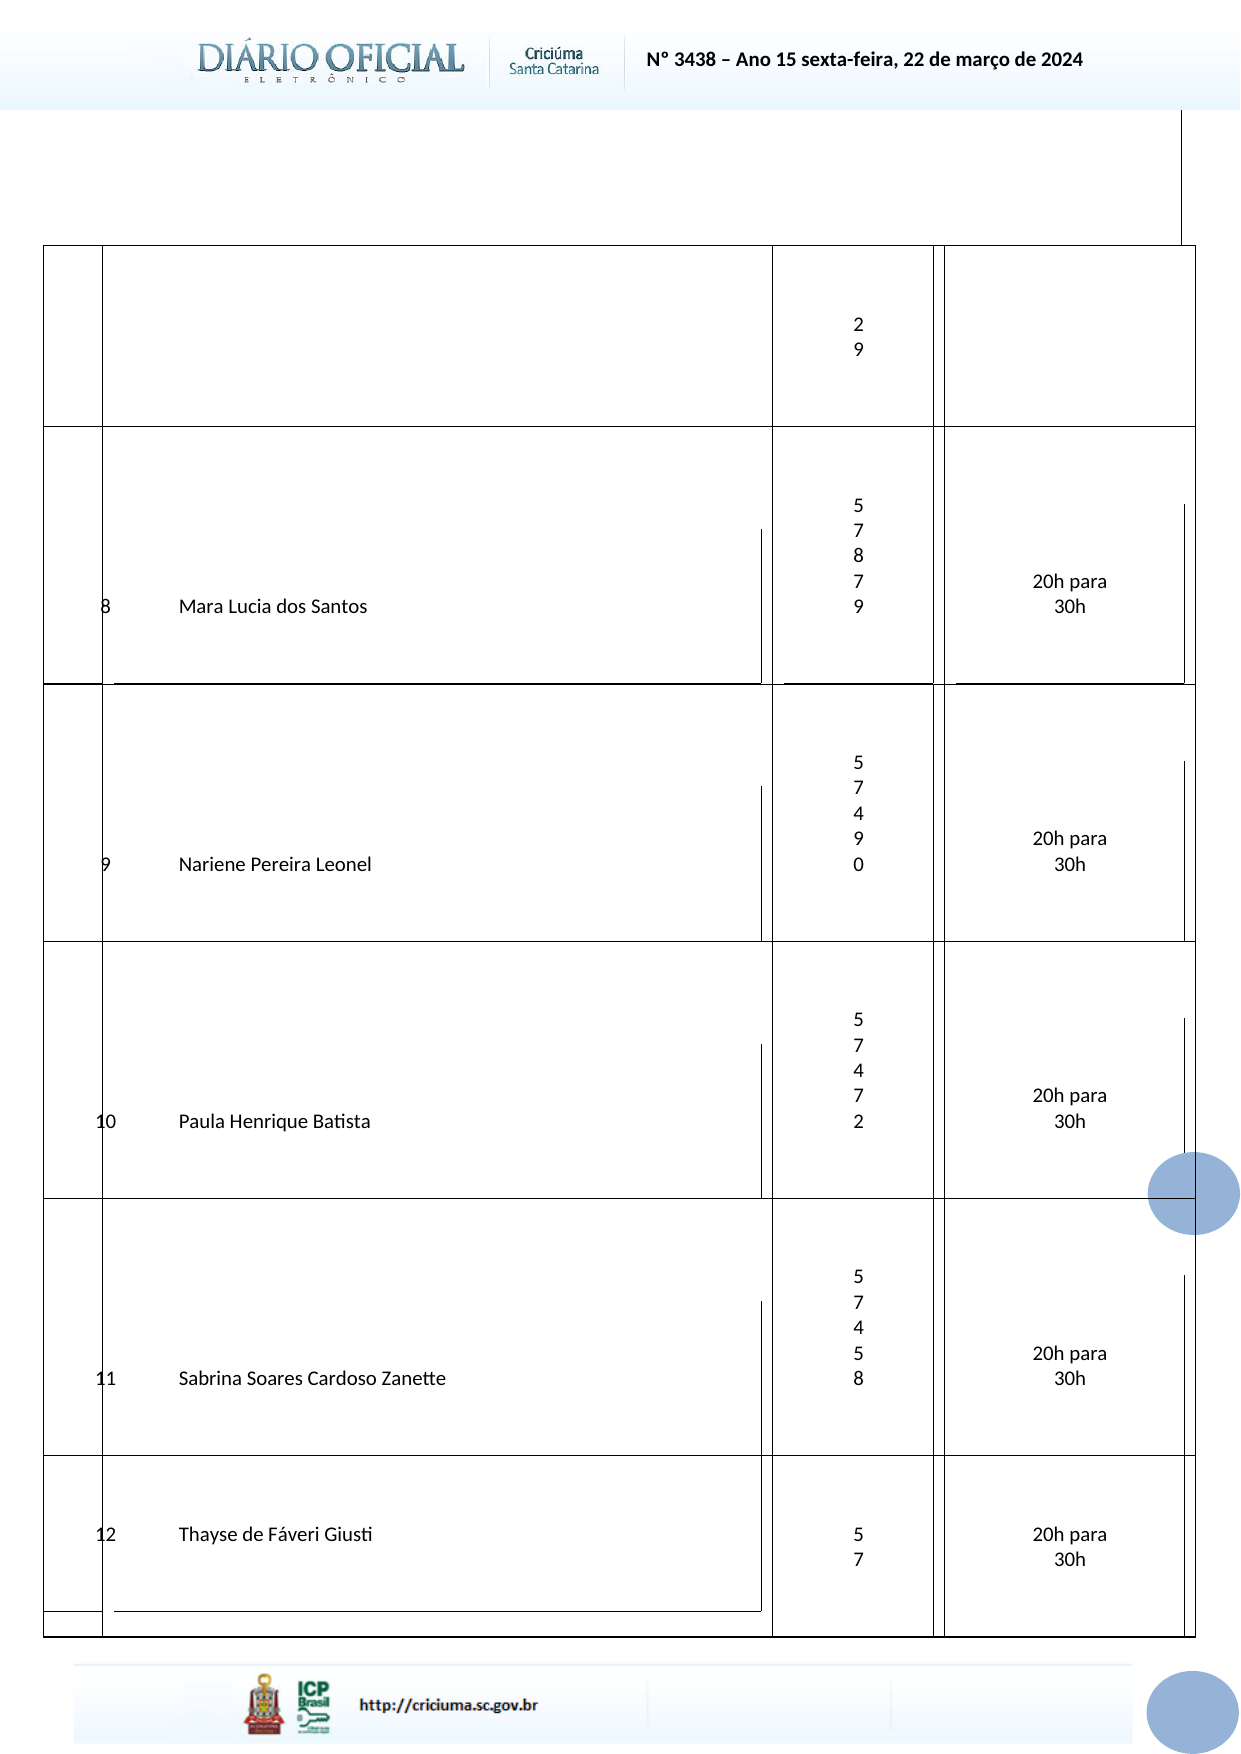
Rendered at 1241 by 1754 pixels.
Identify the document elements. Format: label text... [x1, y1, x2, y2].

table_cell 12 [44, 1612, 102, 1636]
table_cell 8 [44, 427, 102, 683]
table_cell [934, 685, 944, 941]
table_cell 7 [44, 246, 102, 426]
table_cell 20h para 30h [945, 1456, 1184, 1636]
table_cell 29 [773, 246, 933, 426]
table_cell Thayse de Fáveri Giusti [103, 1456, 772, 1636]
table_cell [945, 246, 1195, 426]
table_cell 20h para 30h [945, 427, 1195, 683]
table_cell [103, 246, 772, 426]
table_cell [1185, 1456, 1195, 1636]
table_cell [934, 1456, 944, 1636]
table_cell 20h para 30h [945, 685, 1195, 941]
table_cell 12 [44, 1456, 102, 1611]
table_cell Sabrina Soares Cardoso Zanette [103, 1199, 772, 1455]
table_cell Paula Henrique Batista [103, 942, 772, 1198]
table_cell [934, 427, 944, 683]
table_cell [934, 246, 944, 426]
table_cell [934, 1199, 944, 1455]
table_cell 10 [44, 942, 102, 1198]
table_cell 57472 [773, 942, 933, 1198]
table_cell Mara Lucia dos Santos [103, 427, 772, 683]
table_cell 20h para 30h [945, 942, 1195, 1198]
table_cell 57490 [773, 685, 933, 941]
table_cell 57879 [773, 427, 933, 683]
table_cell Nariene Pereira Leonel [103, 685, 772, 941]
table_cell 11 [44, 1199, 102, 1455]
table_cell 57458 [773, 1199, 933, 1455]
table_cell 9 [44, 685, 102, 941]
table_cell 20h para 30h [945, 1199, 1195, 1455]
table_cell 57 [773, 1456, 933, 1636]
table_cell [934, 942, 944, 1198]
